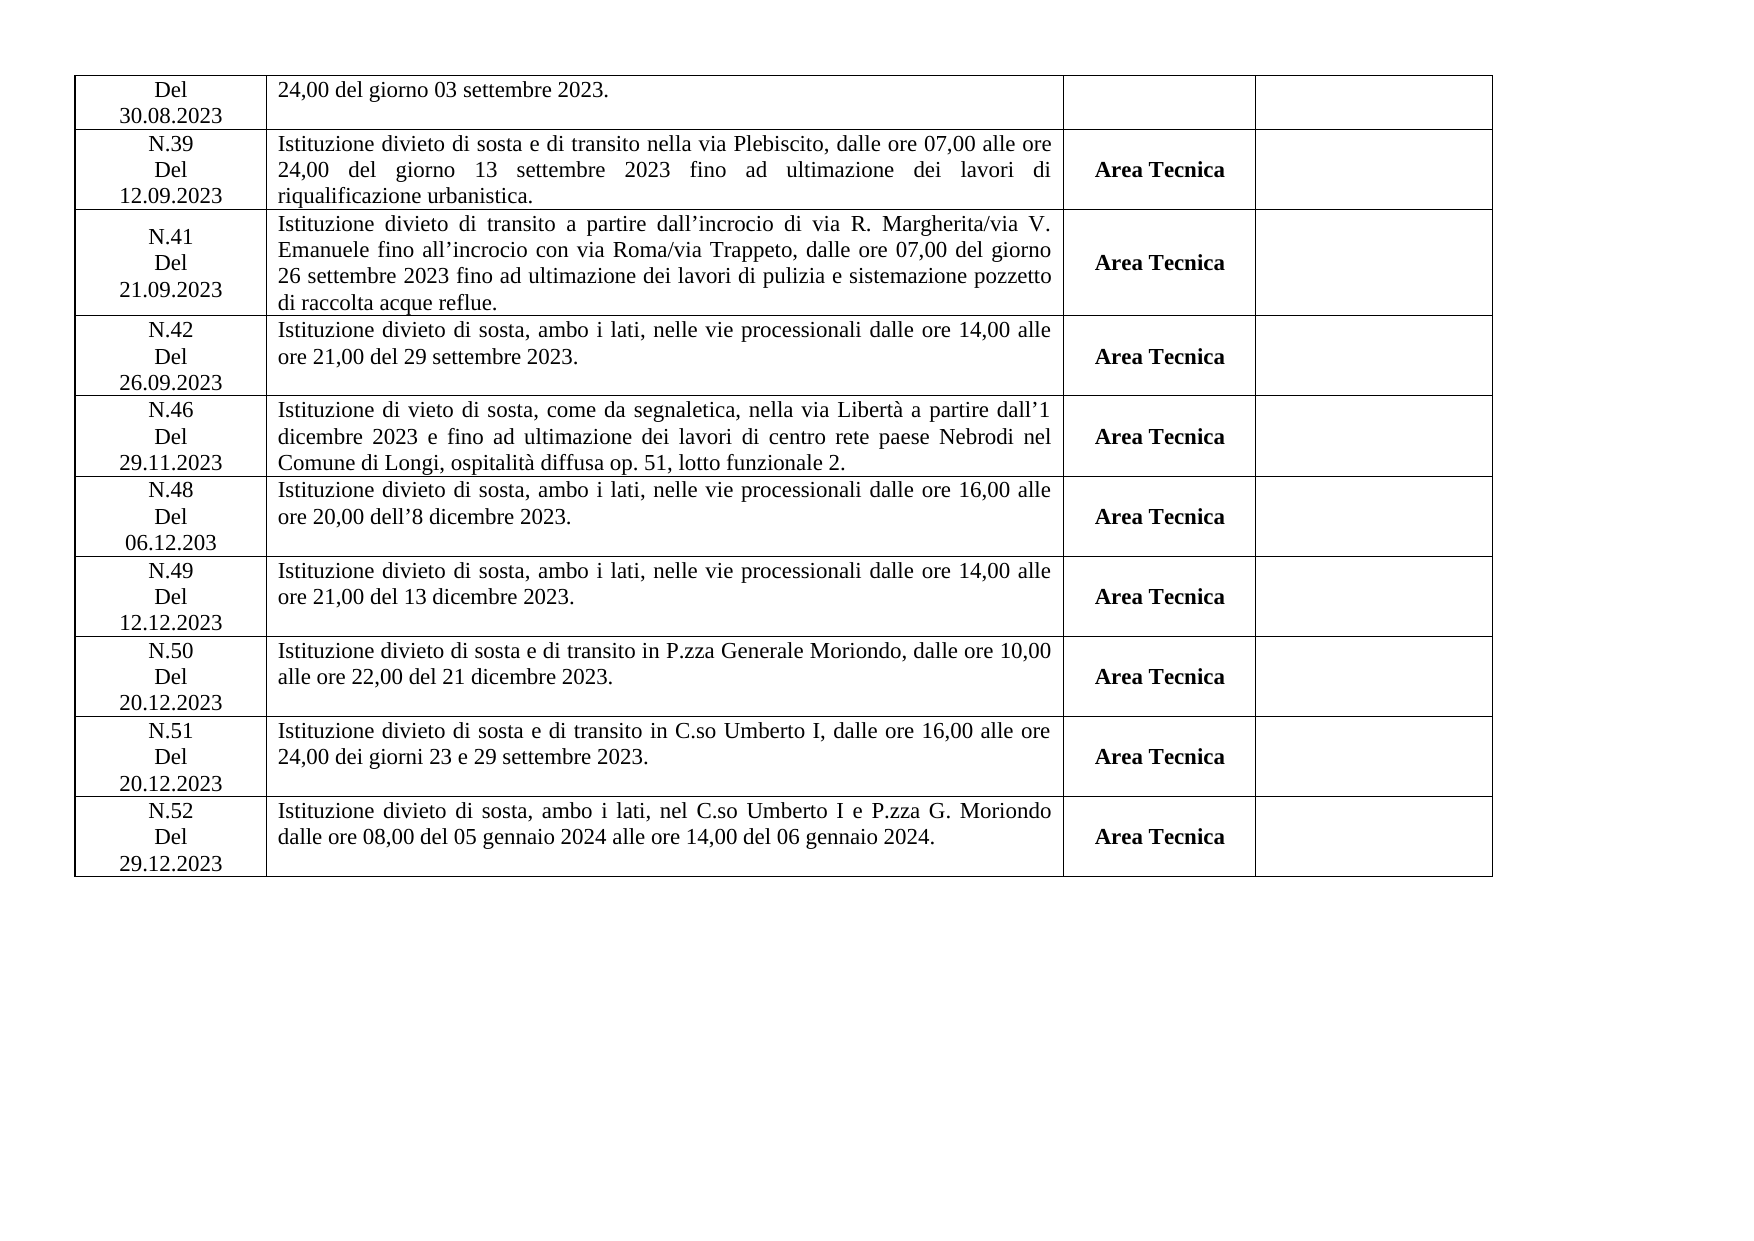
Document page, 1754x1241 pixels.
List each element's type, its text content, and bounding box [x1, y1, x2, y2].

table_cell Area Tecnica [1064, 477, 1255, 556]
table_cell Istituzione divieto di sosta, ambo i lati, nelle vie processionali dalle ore 14,00 alle ore 21,00 del 13 dicembre 2023. [267, 557, 1063, 636]
table_cell [1256, 557, 1492, 636]
table_cell [1256, 316, 1492, 395]
table_cell Area Tecnica [1064, 130, 1255, 209]
table_cell [1256, 717, 1492, 796]
table_cell [1256, 130, 1492, 209]
table_cell [1256, 797, 1492, 876]
table_cell Istituzione divieto di sosta, ambo i lati, nelle vie processionali dalle ore 14,00 alle ore 21,00 del 29 settembre 2023. [267, 316, 1063, 395]
table_cell Area Tecnica [1064, 637, 1255, 716]
table_cell Istituzione divieto di sosta, ambo i lati, nel C.so Umberto I e P.zza G. Moriondo dalle ore 08,00 del 05 gennaio 2024 alle ore 14,00 del 06 gennaio 2024. [267, 797, 1063, 876]
table_cell Istituzione di vieto di sosta, come da segnaletica, nella via Libertà a partire dall’1 dicembre 2023 e fino ad ultimazione dei lavori di centro rete paese Nebrodi nel Comune di Longi, ospitalità diffusa op. 51, lotto funzionale 2. [267, 396, 1063, 476]
table_cell Istituzione divieto di transito a partire dall’incrocio di via R. Margherita/via V. Emanuele fino all’incrocio con via Roma/via Trappeto, dalle ore 07,00 del giorno 26 settembre 2023 fino ad ultimazione dei lavori di pulizia e sistemazione pozzetto di raccolta acque reflue. [267, 210, 1063, 315]
table_cell N.51 Del 20.12.2023 [76, 717, 266, 796]
table_cell Area Tecnica [1064, 396, 1255, 476]
table_cell [1064, 76, 1255, 129]
table_cell N.48 Del 06.12.203 [76, 477, 266, 556]
table_cell Area Tecnica [1064, 316, 1255, 395]
table_cell [1256, 637, 1492, 716]
table_cell Area Tecnica [1064, 717, 1255, 796]
table_cell N.39 Del 12.09.2023 [76, 130, 266, 209]
table_cell Istituzione divieto di sosta e di transito nella via Plebiscito, dalle ore 07,00 alle ore 24,00 del giorno 13 settembre 2023 fino ad ultimazione dei lavori di riqualificazione urbanistica. [267, 130, 1063, 209]
table_cell Area Tecnica [1064, 557, 1255, 636]
table_cell Area Tecnica [1064, 210, 1255, 315]
table_cell Istituzione divieto di sosta e di transito in C.so Umberto I, dalle ore 16,00 alle ore 24,00 dei giorni 23 e 29 settembre 2023. [267, 717, 1063, 796]
table_cell N.41 Del 21.09.2023 [76, 210, 266, 315]
table_cell [1256, 396, 1492, 476]
table_cell Del 30.08.2023 [76, 76, 266, 129]
table_cell [1256, 477, 1492, 556]
table_cell N.42 Del 26.09.2023 [76, 316, 266, 395]
table_cell Area Tecnica [1064, 797, 1255, 876]
table_cell N.49 Del 12.12.2023 [76, 557, 266, 636]
table_cell 24,00 del giorno 03 settembre 2023. [267, 76, 1063, 129]
table_cell Istituzione divieto di sosta, ambo i lati, nelle vie processionali dalle ore 16,00 alle ore 20,00 dell’8 dicembre 2023. [267, 477, 1063, 556]
table_cell [1256, 76, 1492, 129]
table_cell N.46 Del 29.11.2023 [76, 396, 266, 476]
table_cell N.50 Del 20.12.2023 [76, 637, 266, 716]
table_cell Istituzione divieto di sosta e di transito in P.zza Generale Moriondo, dalle ore 10,00 alle ore 22,00 del 21 dicembre 2023. [267, 637, 1063, 716]
table_cell N.52 Del 29.12.2023 [76, 797, 266, 876]
table_cell [1256, 210, 1492, 315]
